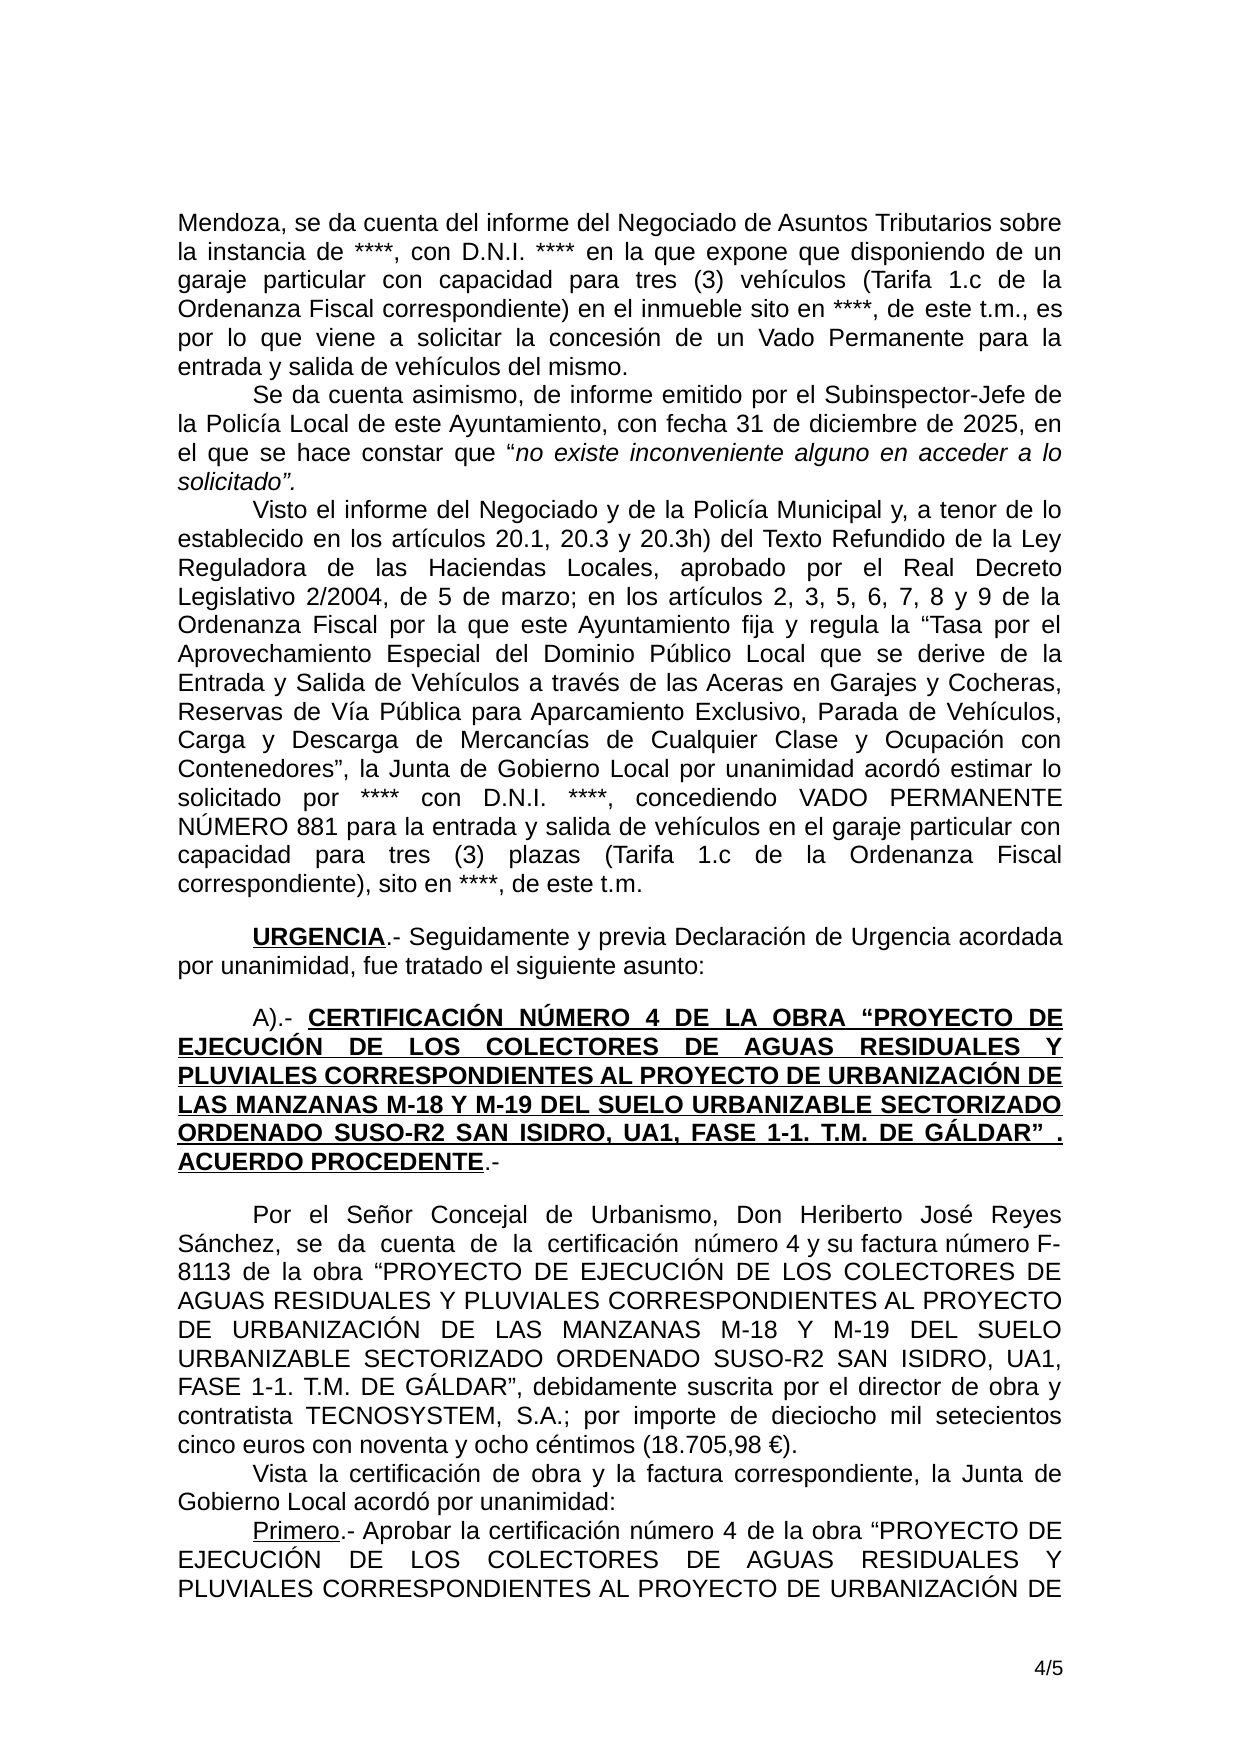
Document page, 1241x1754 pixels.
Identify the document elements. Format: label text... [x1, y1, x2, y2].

text Se da cuenta asimismo, de informe emitido por el Subinspector-Jefe de la Policía Local de este Ayuntamiento, con fecha 31 de diciembre de 2025, en el que se hace constar que “no existe inconveniente alguno en acceder a lo solicitado”. [177, 380, 1063, 495]
text LAS MANZANAS M-18 Y M-19 DEL SUELO URBANIZABLE SECTORIZADO [177, 1087, 1063, 1115]
text ORDENADO SUSO-R2 SAN ISIDRO, UA1, FASE 1-1. T.M. DE GÁLDAR” . [177, 1116, 1063, 1143]
text Por el Señor Concejal de Urbanismo, Don Heriberto José Reyes Sánchez, se da cuenta de la certificación número 4 y su factura número F-8113 de la obra “PROYECTO DE EJECUCIÓN DE LOS COLECTORES DE AGUAS RESIDUALES Y PLUVIALES CORRESPONDIENTES AL PROYECTO DE URBANIZACIÓN DE LAS MANZANAS M-18 Y M-19 DEL SUELO URBANIZABLE SECTORIZADO ORDENADO SUSO-R2 SAN ISIDRO, UA1, FASE 1-1. T.M. DE GÁLDAR”, debidamente suscrita por el director de obra y contratista TECNOSYSTEM, S.A.; por importe de dieciocho mil setecientos cinco euros con noventa y ocho céntimos (18.705,98 €). [177, 1200, 1063, 1458]
text PLUVIALES CORRESPONDIENTES AL PROYECTO DE URBANIZACIÓN DE [177, 1058, 1063, 1086]
text Primero.- Aprobar la certificación número 4 de la obra “PROYECTO DE EJECUCIÓN DE LOS COLECTORES DE AGUAS RESIDUALES Y PLUVIALES CORRESPONDIENTES AL PROYECTO DE URBANIZACIÓN DE [177, 1516, 1063, 1602]
text Mendoza, se da cuenta del informe del Negociado de Asuntos Tributarios sobre la instancia de ****, con D.N.I. **** en la que expone que disponiendo de un garaje particular con capacidad para tres (3) vehículos (Tarifa 1.c de la Ordenanza Fiscal correspondiente) en el inmueble sito en ****, de este t.m., es por lo que viene a solicitar la concesión de un Vado Permanente para la entrada y salida de vehículos del mismo. [177, 208, 1063, 380]
text Visto el informe del Negociado y de la Policía Municipal y, a tenor de lo establecido en los artículos 20.1, 20.3 y 20.3h) del Texto Refundido de la Ley Reguladora de las Haciendas Locales, aprobado por el Real Decreto Legislativo 2/2004, de 5 de marzo; en los artículos 2, 3, 5, 6, 7, 8 y 9 de la Ordenanza Fiscal por la que este Ayuntamiento fija y regula la “Tasa por el Aprovechamiento Especial del Dominio Público Local que se derive de la Entrada y Salida de Vehículos a través de las Aceras en Garajes y Cocheras, Reservas de Vía Pública para Aparcamiento Exclusivo, Parada de Vehículos, Carga y Descarga de Mercancías de Cualquier Clase y Ocupación con Contenedores”, la Junta de Gobierno Local por unanimidad acordó estimar lo solicitado por **** con D.N.I. ****, concediendo VADO PERMANENTE NÚMERO 881 para la entrada y salida de vehículos en el garaje particular con capacidad para tres (3) plazas (Tarifa 1.c de la Ordenanza Fiscal correspondiente), sito en ****, de este t.m. [177, 495, 1063, 898]
text ACUERDO PROCEDENTE.- [177, 1145, 1063, 1176]
text URGENCIA.- Seguidamente y previa Declaración de Urgencia acordada por unanimidad, fue tratado el siguiente asunto: [177, 922, 1063, 979]
text A).- CERTIFICACIÓN NÚMERO 4 DE LA OBRA “PROYECTO DE EJECUCIÓN DE LOS COLECTORES DE AGUAS RESIDUALES Y [177, 1003, 1063, 1057]
text Vista la certificación de obra y la factura correspondiente, la Junta de Gobierno Local acordó por unanimidad: [177, 1458, 1063, 1516]
